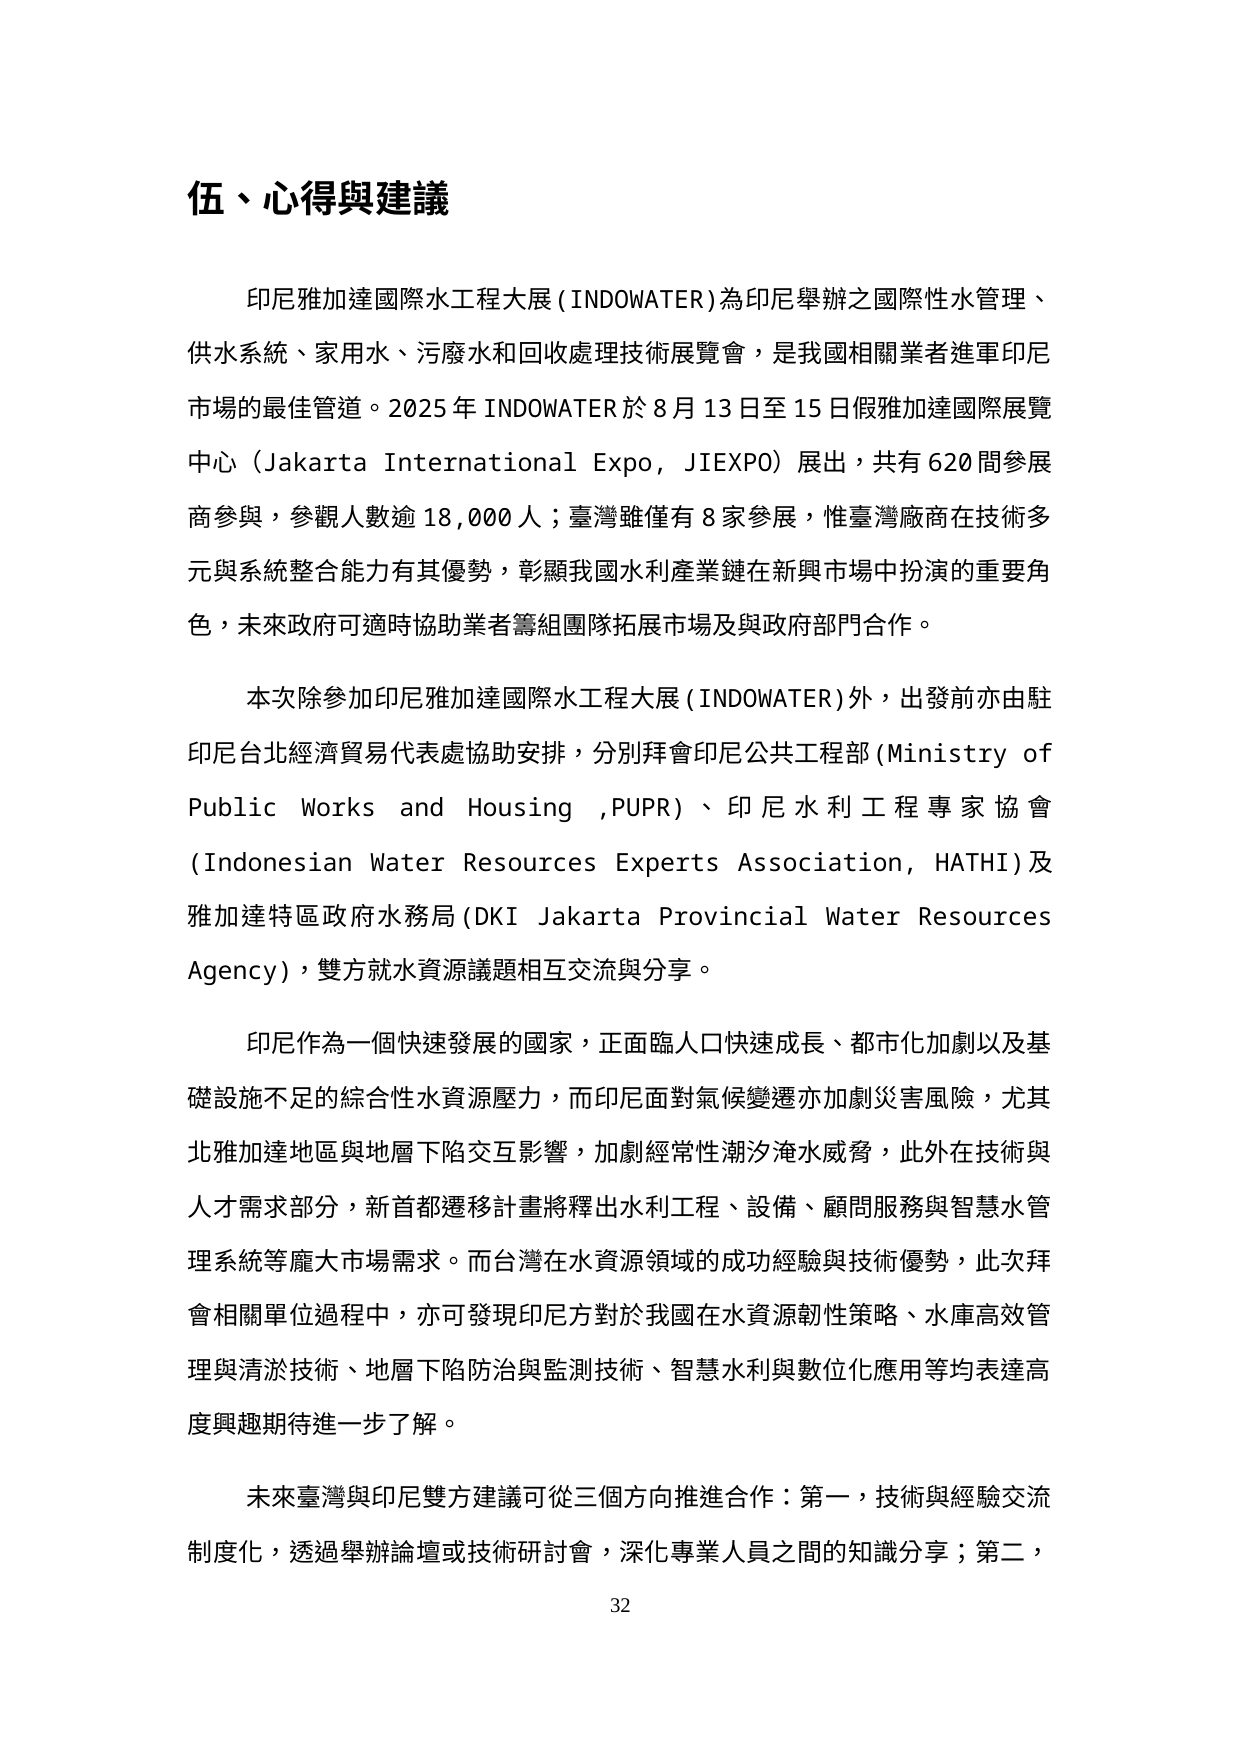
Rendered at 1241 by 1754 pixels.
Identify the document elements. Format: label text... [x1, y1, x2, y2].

text 未來臺灣與印尼雙方建議可從三個方向推進合作：第一，技術與經驗交流制度化，透過舉辦論壇或技術研討會，深化專業人員之間的知識分享；第二，建立示範合作專案，在印尼部分城市或區域推動小規模的地下水與地層下陷監測、智慧水網或洪水預警試點，作為臺灣技術應用的展示平台。值得一提的是，本次展覽中，橫濱市水道局（Yokohama Waterworks Bureau）特別率領日本水利產業相關企業共同參展，展示其與印尼合作案場中所採用的技術及相關廠商的產品內容。此舉展現政府主導、企業參與的海外拓銷模式，值得臺灣借鏡，透過公私協力，積極推動水利技術輸出與國際市場開拓；第三，促進產業媒合與市場拓展，透過協會與地方政府的協助，讓臺灣水利產業能夠與印尼當地企業形成實質合作，進一步開發雙邊市場與國際商機。 [187, 1478, 1053, 1568]
text 印尼作為一個快速發展的國家，正面臨人口快速成長、都市化加劇以及基礎設施不足的綜合性水資源壓力，而印尼面對氣候變遷亦加劇災害風險，尤其北雅加達地區與地層下陷交互影響，加劇經常性潮汐淹水威脅，此外在技術與人才需求部分，新首都遷移計畫將釋出水利工程、設備、顧問服務與智慧水管理系統等龐大市場需求。而台灣在水資源領域的成功經驗與技術優勢，此次拜會相關單位過程中，亦可發現印尼方對於我國在水資源韌性策略、水庫高效管理與清淤技術、地層下陷防治與監測技術、智慧水利與數位化應用等均表達高度興趣期待進一步了解。 [187, 1024, 1053, 1441]
text 本次除參加印尼雅加達國際水工程大展(INDOWATER)外，出發前亦由駐印尼台北經濟貿易代表處協助安排，分別拜會印尼公共工程部(Ministry of Public Works and Housing ,PUPR)、印尼水利工程專家協會(Indonesian Water Resources Experts Association, HATHI)及雅加達特區政府水務局(DKI Jakarta Provincial Water Resources Agency)，雙方就水資源議題相互交流與分享。 [187, 679, 1053, 987]
subtitle 伍、心得與建議 [182, 159, 1053, 234]
text 印尼雅加達國際水工程大展(INDOWATER)為印尼舉辦之國際性水管理、供水系統、家用水、污廢水和回收處理技術展覽會，是我國相關業者進軍印尼市場的最佳管道。2025年INDOWATER於8月13日至15日假雅加達國際展覽中心（Jakarta International Expo, JIEXPO）展出，共有620間參展商參與，參觀人數逾18,000人；臺灣雖僅有8家參展，惟臺灣廠商在技術多元與系統整合能力有其優勢，彰顯我國水利產業鏈在新興市場中扮演的重要角色，未來政府可適時協助業者籌組團隊拓展市場及與政府部門合作。 [187, 279, 1053, 642]
